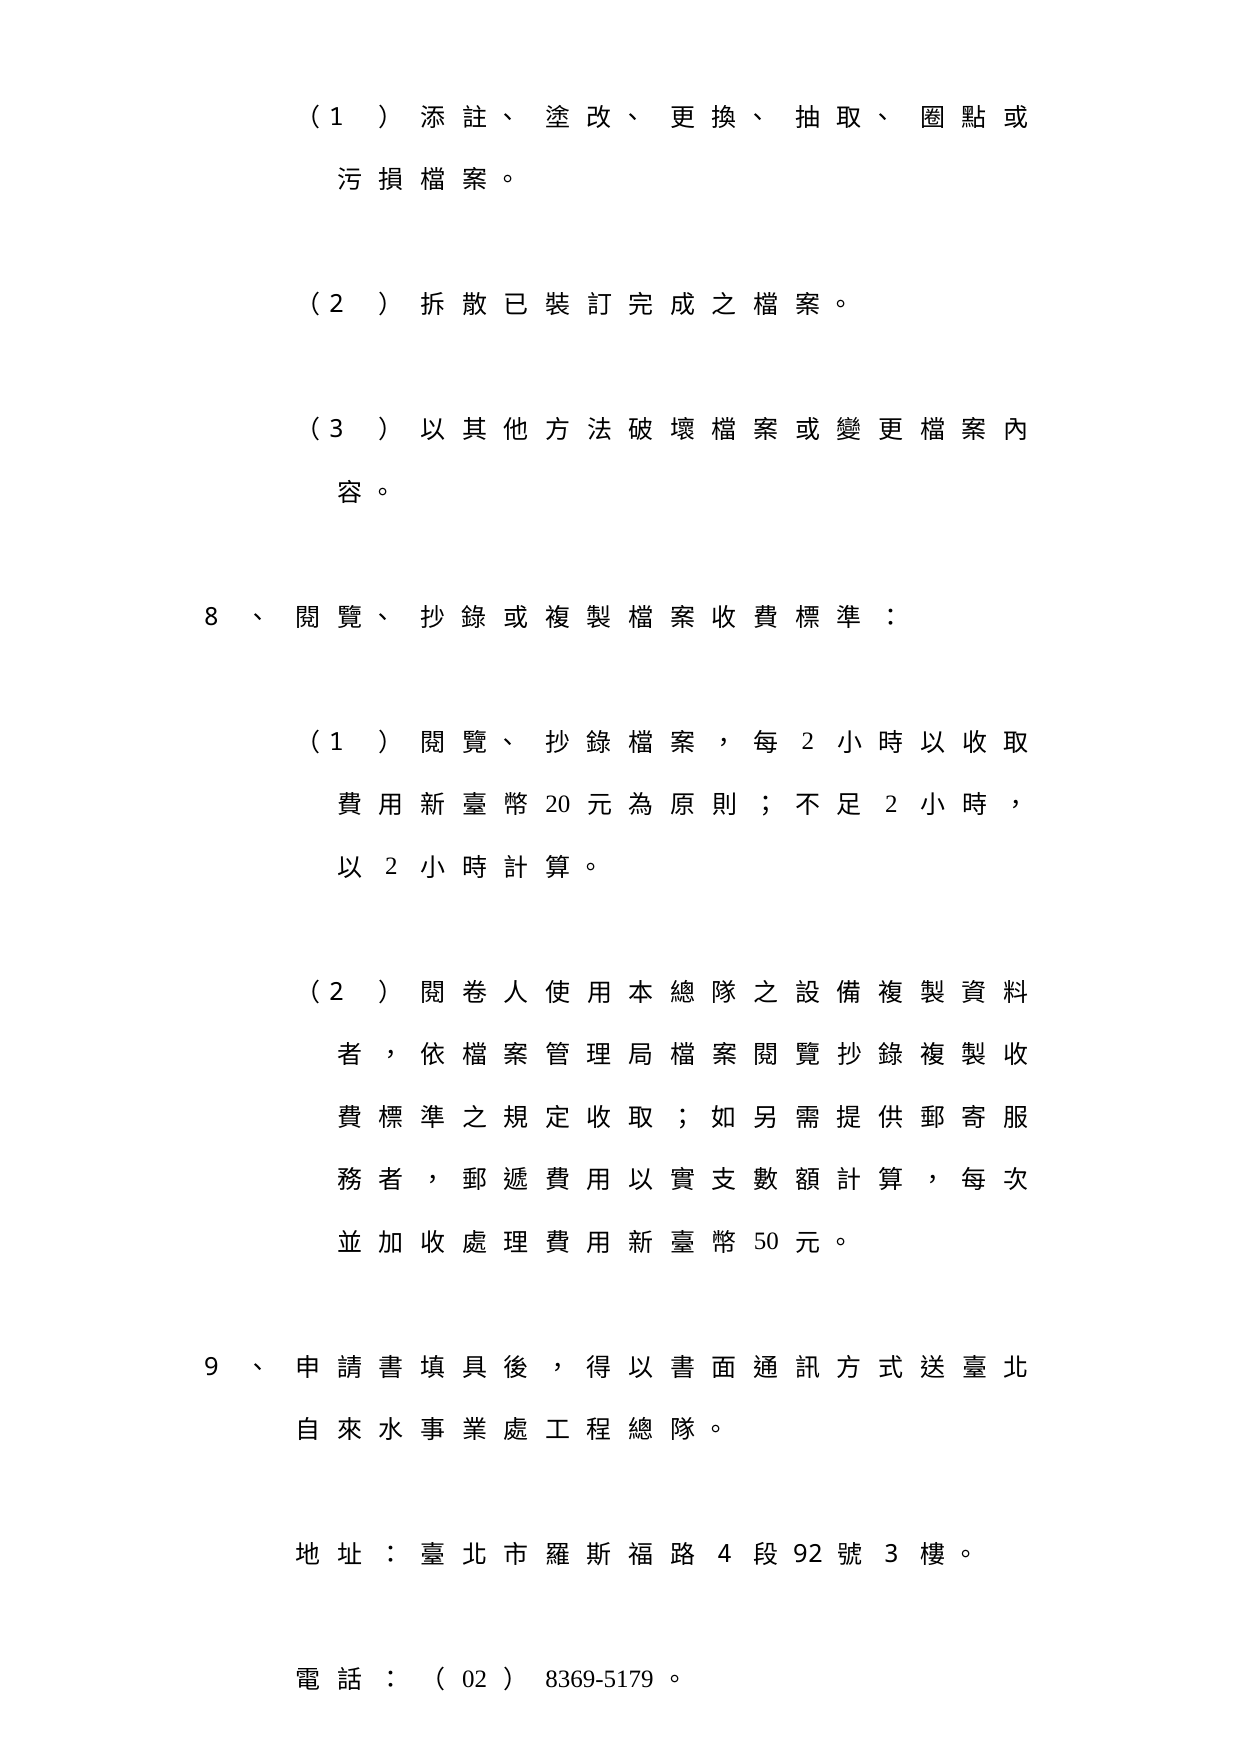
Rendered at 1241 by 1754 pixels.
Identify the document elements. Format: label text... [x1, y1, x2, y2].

list 閱覽、抄錄檔案，每2小時以收取費用新臺幣20元為原則；不足2小時，以2小時計算。 [253, 699, 1037, 886]
list 閱覽、抄錄或複製檔案收費標準： [203, 574, 1037, 636]
list 添註、塗改、更換、抽取、圈點或污損檔案。 [253, 74, 1037, 199]
text 地址：臺北市羅斯福路4段92號3樓。 [203, 1511, 1037, 1574]
list 申請書填具後，得以書面通訊方式送臺北自來水事業處工程總隊。 [203, 1324, 1037, 1449]
list 閱卷人使用本總隊之設備複製資料者，依檔案管理局檔案閱覽抄錄複製收費標準之規定收取；如另需提供郵寄服務者，郵遞費用以實支數額計算，每次並加收處理費用新臺幣50元。 [253, 949, 1037, 1261]
list 以其他方法破壞檔案或變更檔案內容。 [253, 386, 1037, 511]
list 拆散已裝訂完成之檔案。 [253, 261, 1037, 324]
text 電話：（02）8369-5179。 [203, 1636, 1037, 1699]
